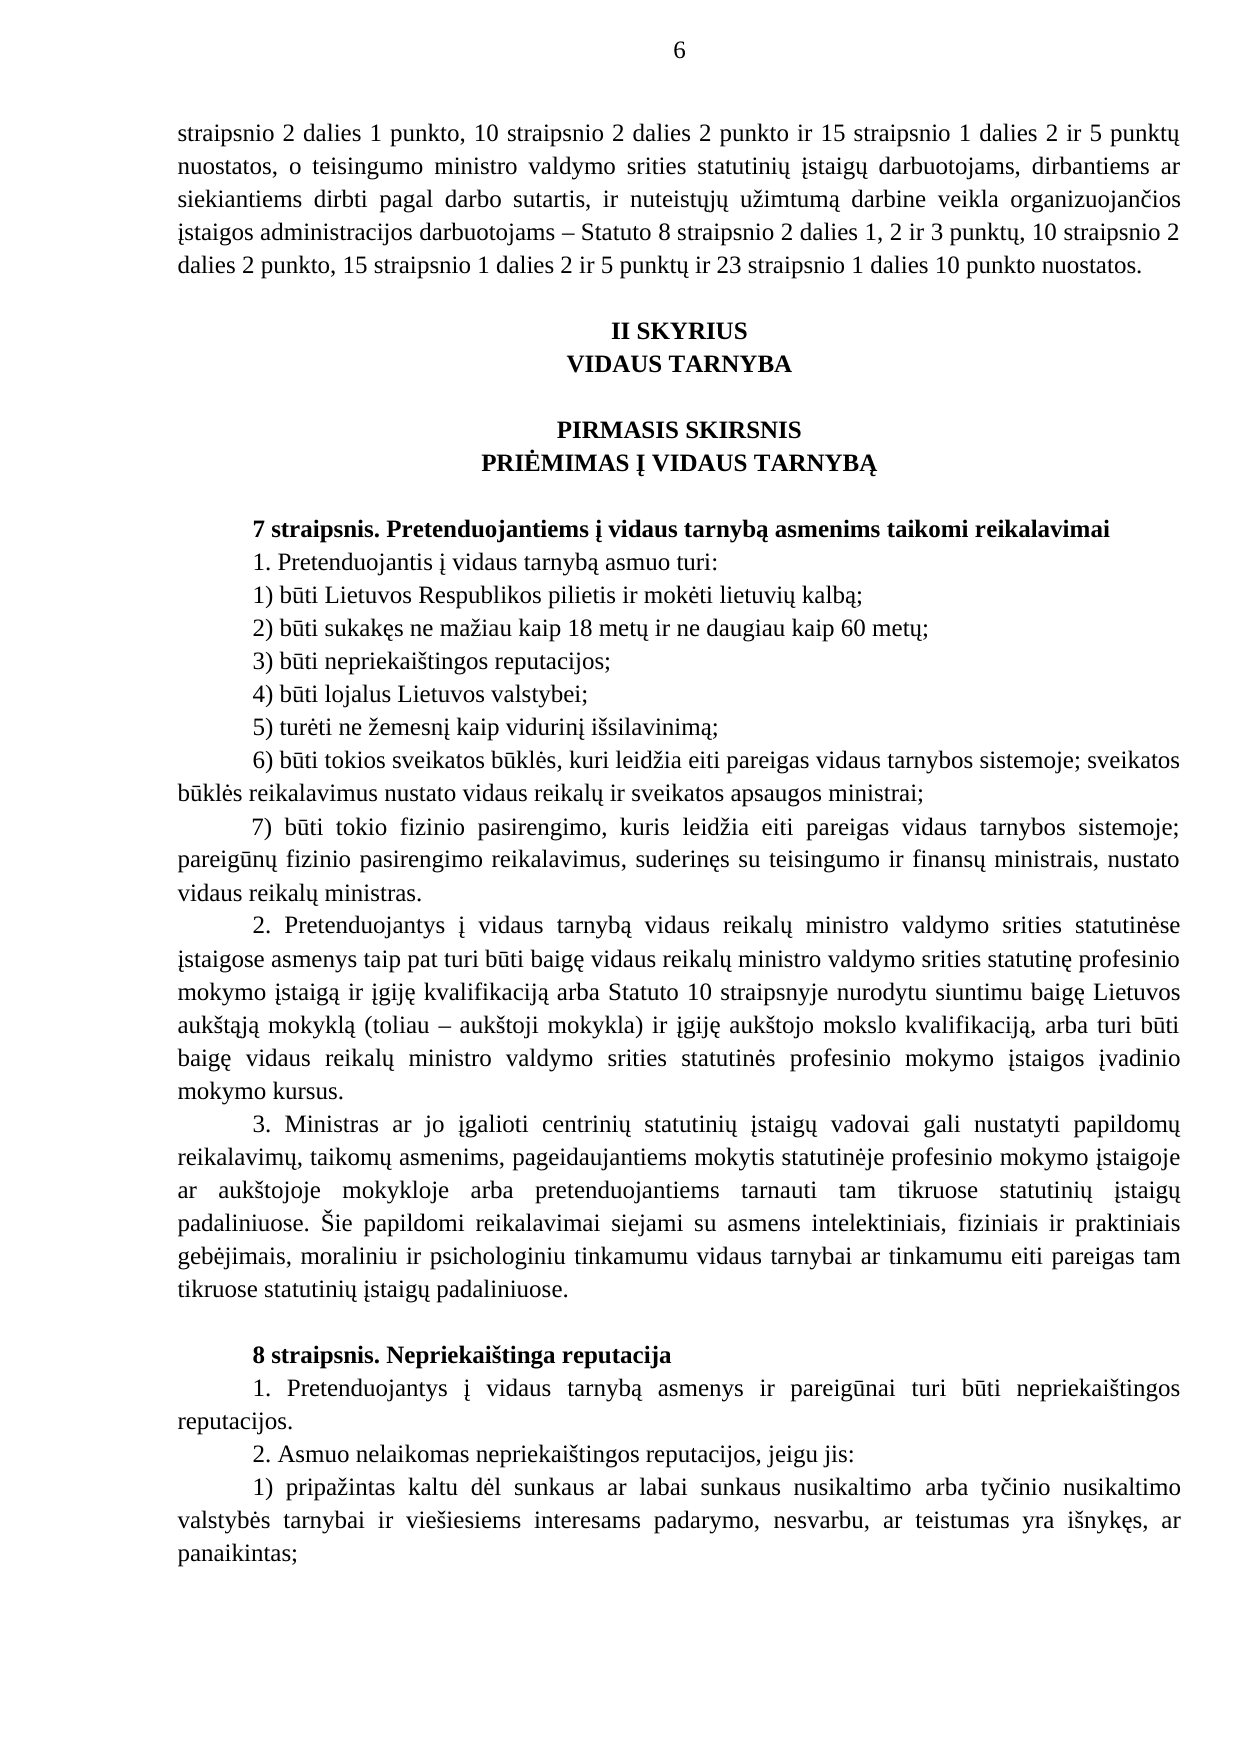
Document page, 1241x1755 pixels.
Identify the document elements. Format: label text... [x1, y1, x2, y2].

text 1) pripažintas kaltu dėl sunkaus ar labai sunkaus nusikaltimo arba tyčinio nusikaltimo valstybės tarnybai ir viešiesiems interesams padarymo, nesvarbu, ar teistumas yra išnykęs, ar panaikintas; [177, 1472, 1181, 1567]
text PIRMASIS SKIRSNIS [177, 415, 1181, 444]
text 4) būti lojalus Lietuvos valstybei; [177, 679, 1181, 708]
text 7) būti tokio fizinio pasirengimo, kuris leidžia eiti pareigas vidaus tarnybos sistemoje; pareigūnų fizinio pasirengimo reikalavimus, suderinęs su teisingumo ir finansų ministrais, nustato vidaus reikalų ministras. [177, 812, 1181, 906]
text II SKYRIUS [177, 316, 1181, 345]
text 3) būti nepriekaištingos reputacijos; [177, 646, 1181, 675]
text 2) būti sukakęs ne mažiau kaip 18 metų ir ne daugiau kaip 60 metų; [177, 613, 1181, 642]
text 1. Pretenduojantys į vidaus tarnybą asmenys ir pareigūnai turi būti nepriekaištingos reputacijos. [177, 1373, 1181, 1435]
text 1) būti Lietuvos Respublikos pilietis ir mokėti lietuvių kalbą; [177, 580, 1181, 609]
text 2. Asmuo nelaikomas nepriekaištingos reputacijos, jeigu jis: [177, 1439, 1181, 1468]
text 8 straipsnis. Nepriekaištinga reputacija [177, 1340, 1181, 1369]
text 2. Pretenduojantys į vidaus tarnybą vidaus reikalų ministro valdymo srities statutinėse įstaigose asmenys taip pat turi būti baigę vidaus reikalų ministro valdymo srities statutinę profesinio mokymo įstaigą ir įgiję kvalifikaciją arba Statuto 10 straipsnyje nurodytu siuntimu baigę Lietuvos aukštąją mokyklą (toliau – aukštoji mokykla) ir įgiję aukštojo mokslo kvalifikaciją, arba turi būti baigę vidaus reikalų ministro valdymo srities statutinės profesinio mokymo įstaigos įvadinio mokymo kursus. [177, 911, 1181, 1104]
text straipsnio 2 dalies 1 punkto, 10 straipsnio 2 dalies 2 punkto ir 15 straipsnio 1 dalies 2 ir 5 punktų nuostatos, o teisingumo ministro valdymo srities statutinių įstaigų darbuotojams, dirbantiems ar siekiantiems dirbti pagal darbo sutartis, ir nuteistųjų užimtumą darbine veikla organizuojančios įstaigos administracijos darbuotojams – Statuto 8 straipsnio 2 dalies 1, 2 ir 3 punktų, 10 straipsnio 2 dalies 2 punkto, 15 straipsnio 1 dalies 2 ir 5 punktų ir 23 straipsnio 1 dalies 10 punkto nuostatos. [177, 118, 1181, 279]
text 1. Pretenduojantis į vidaus tarnybą asmuo turi: [177, 547, 1181, 576]
text 7 straipsnis. Pretenduojantiems į vidaus tarnybą asmenims taikomi reikalavimai [177, 514, 1181, 543]
text 6) būti tokios sveikatos būklės, kuri leidžia eiti pareigas vidaus tarnybos sistemoje; sveikatos būklės reikalavimus nustato vidaus reikalų ir sveikatos apsaugos ministrai; [177, 746, 1181, 807]
text PRIĖMIMAS Į VIDAUS TARNYBĄ [177, 448, 1181, 477]
text 3. Ministras ar jo įgalioti centrinių statutinių įstaigų vadovai gali nustatyti papildomų reikalavimų, taikomų asmenims, pageidaujantiems mokytis statutinėje profesinio mokymo įstaigoje ar aukštojoje mokykloje arba pretenduojantiems tarnauti tam tikruose statutinių įstaigų padaliniuose. Šie papildomi reikalavimai siejami su asmens intelektiniais, fiziniais ir praktiniais gebėjimais, moraliniu ir psichologiniu tinkamumu vidaus tarnybai ar tinkamumu eiti pareigas tam tikruose statutinių įstaigų padaliniuose. [177, 1109, 1181, 1303]
text VIDAUS TARNYBA [177, 349, 1181, 378]
text 5) turėti ne žemesnį kaip vidurinį išsilavinimą; [177, 712, 1181, 741]
